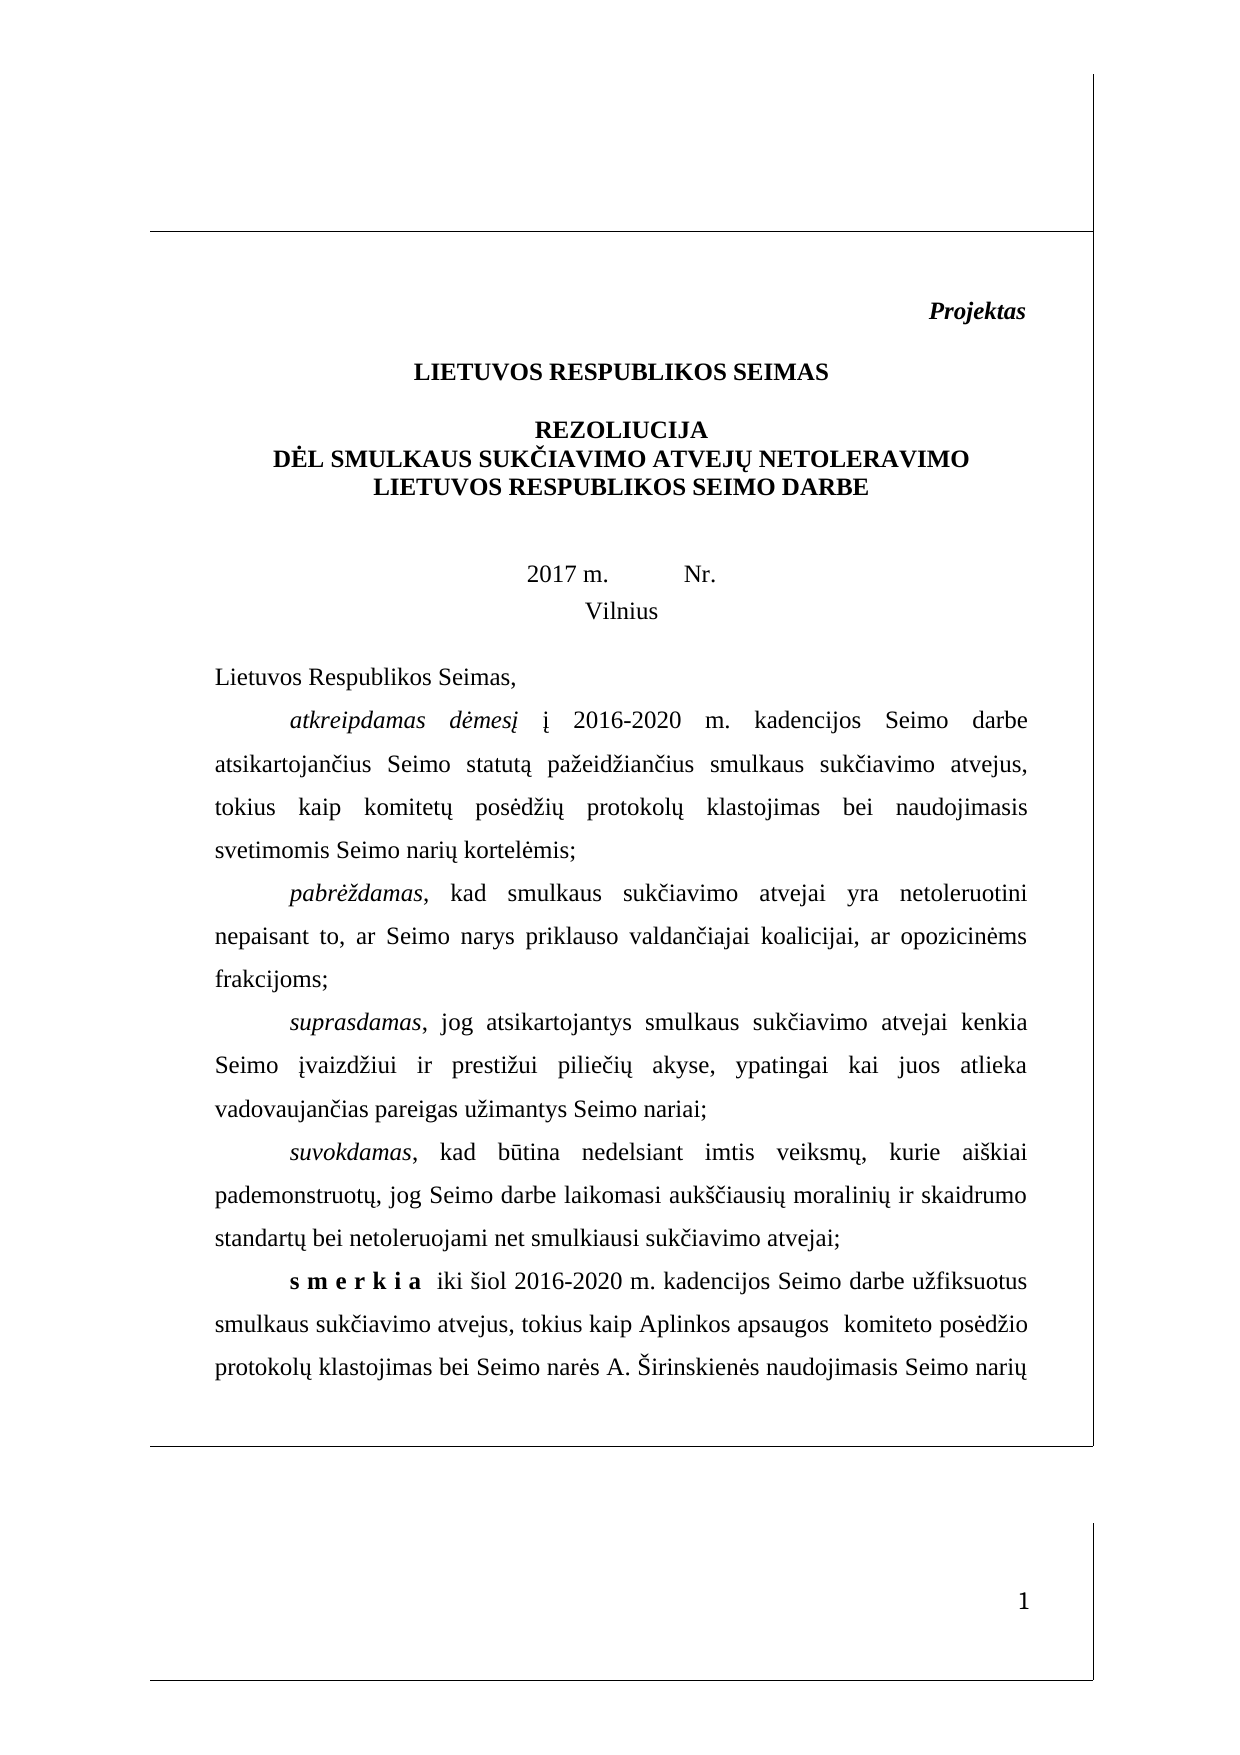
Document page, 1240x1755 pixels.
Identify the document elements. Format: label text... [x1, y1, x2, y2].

text REZOLIUCIJA [150, 415, 1093, 444]
text s m e r k i a iki šiol 2016-2020 m. kadencijos Seimo darbe užfiksuotus smulkaus sukčiavimo atvejus, tokius kaip Aplinkos apsaugos komiteto posėdžio protokolų klastojimas bei Seimo narės A. Širinskienės naudojimasis Seimo narių R. Karbauskio ir A. Verygos Seimo nario kortelėmis, taip pažeidžiant Seimo statuto nuostatas; [150, 1202, 1093, 1446]
text pabrėždamas, kad smulkaus sukčiavimo atvejai yra netoleruotini nepaisant to, ar Seimo narys priklauso valdančiajai koalicijai, ar opozicinėms frakcijoms; [150, 813, 1093, 943]
text DĖL SMULKAUS SUKČIAVIMO ATVEJŲ NETOLERAVIMO LIETUVOS RESPUBLIKOS SEIMO DARBE [150, 444, 1093, 501]
text LIETUVOS RESPUBLIKOS SEIMAS [150, 357, 1093, 386]
text suvokdamas, kad būtina nedelsiant imtis veiksmų, kurie aiškiai pademonstruotų, jog Seimo darbe laikomasi aukščiausių moralinių ir skaidrumo standartų bei netoleruojami net smulkiausi sukčiavimo atvejai; [150, 1072, 1093, 1202]
text suprasdamas, jog atsikartojantys smulkaus sukčiavimo atvejai kenkia Seimo įvaizdžiui ir prestižui piliečių akyse, ypatingai kai juos atlieka vadovaujančias pareigas užimantys Seimo nariai; [150, 943, 1093, 1072]
text atkreipdamas dėmesį į 2016-2020 m. kadencijos Seimo darbe atsikartojančius Seimo statutą pažeidžiančius smulkaus sukčiavimo atvejus, tokius kaip komitetų posėdžių protokolų klastojimas bei naudojimasis svetimomis Seimo narių kortelėmis; [150, 641, 1093, 813]
text Vilnius [150, 587, 1093, 625]
text Projektas [150, 232, 1093, 325]
text 2017 m. Nr. [150, 559, 1093, 587]
